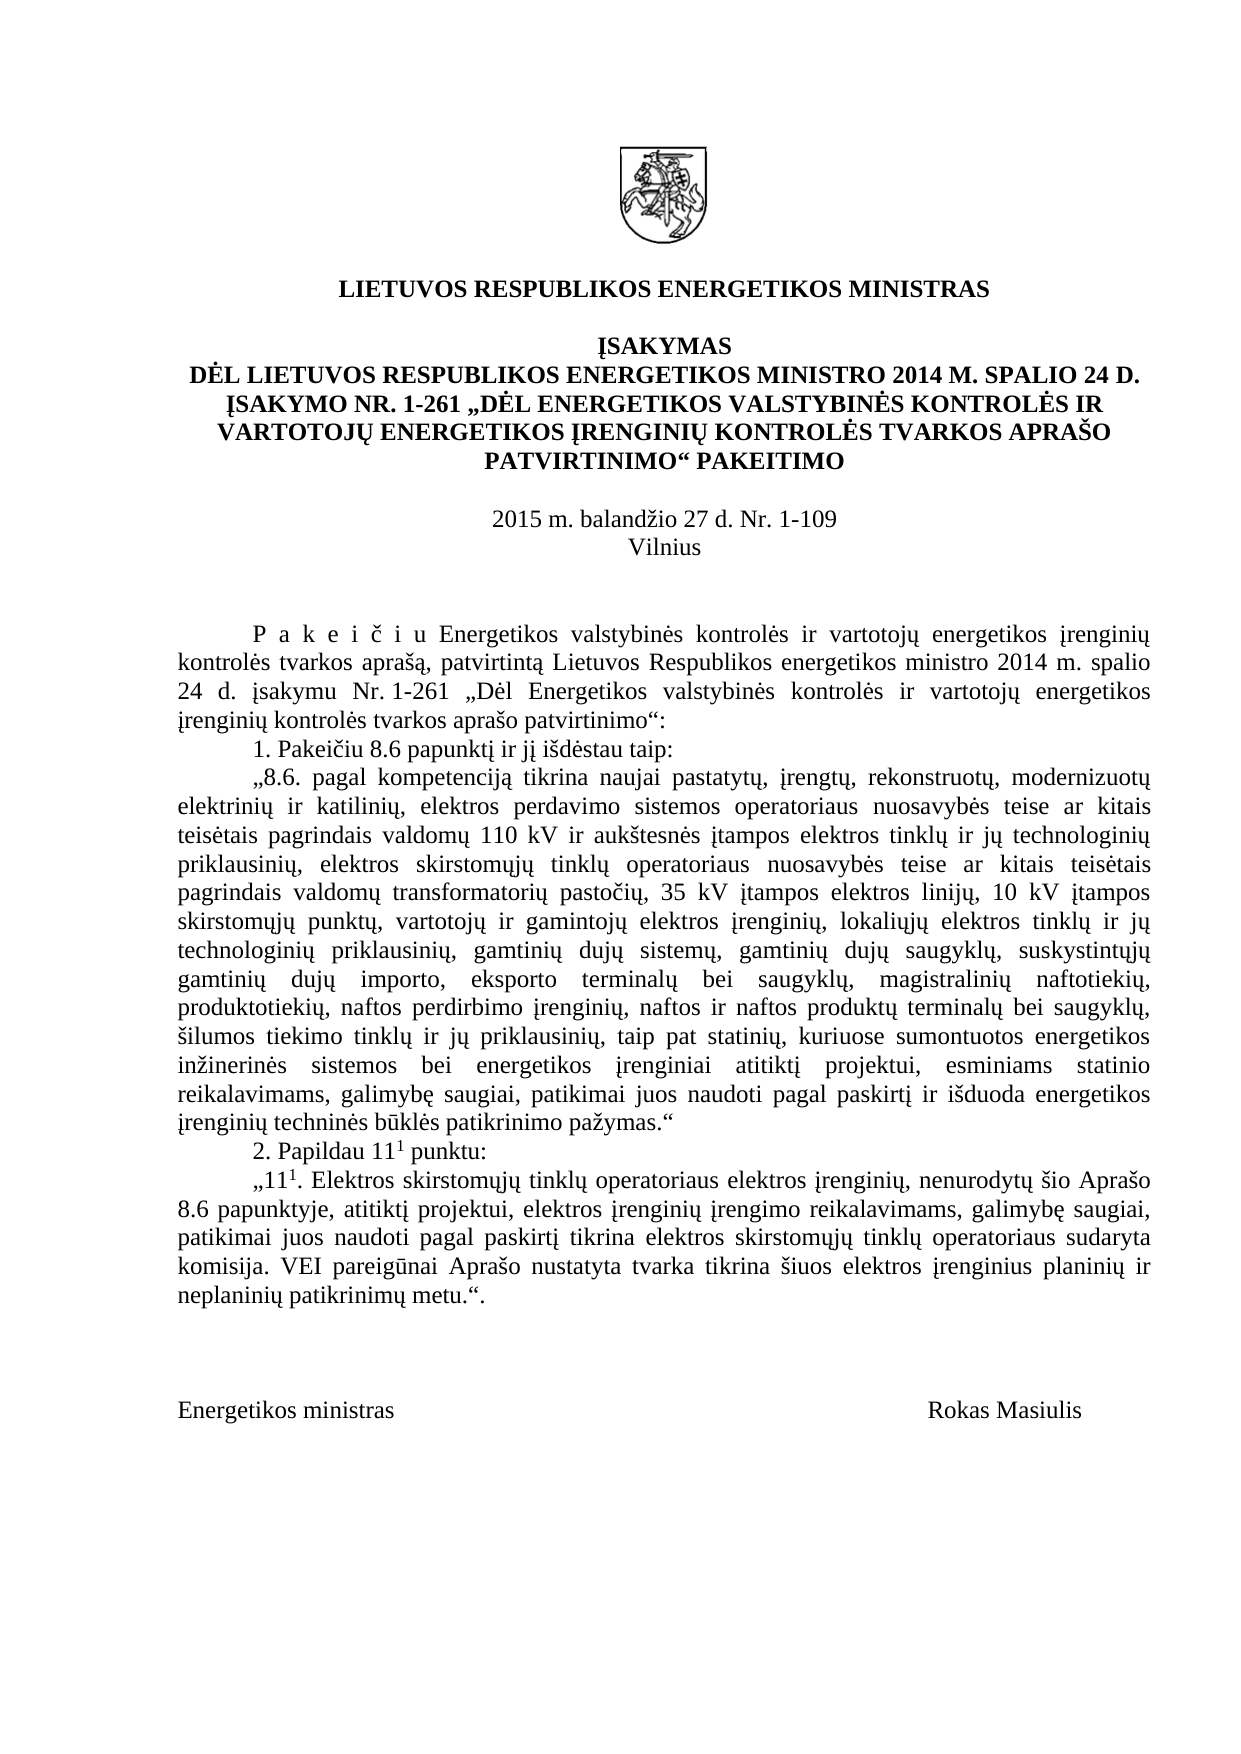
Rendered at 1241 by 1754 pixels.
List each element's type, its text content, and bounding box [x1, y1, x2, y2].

text DĖL lietuvos respublikos energetikos ministro 2014 m. spalio 24 d. įsakymo nr. 1-261 „DĖL ENERGETIKOS VALSTYBINĖS KONTROLĖS IR VARTOTOJŲ ENERGETIKOS ĮRENGINIŲ KONTROLĖS TVARKos Aprašo patvirtinimo“ pakeitimo [177, 360, 1152, 475]
text Energetikos ministras Rokas Masiulis [177, 1395, 1152, 1424]
text įsakymas [177, 331, 1152, 360]
text „111. Elektros skirstomųjų tinklų operatoriaus elektros įrenginių, nenurodytų šio Aprašo 8.6 papunktyje, atitiktį projektui, elektros įrenginių įrengimo reikalavimams, galimybę saugiai, patikimai juos naudoti pagal paskirtį tikrina elektros skirstomųjų tinklų operatoriaus sudaryta komisija. VEI pareigūnai Aprašo nustatyta tvarka tikrina šiuos elektros įrenginius planinių ir neplaninių patikrinimų metu.“. [177, 1165, 1152, 1309]
text P a k e i č i u Energetikos valstybinės kontrolės ir vartotojų energetikos įrenginių kontrolės tvarkos aprašą, patvirtintą Lietuvos Respublikos energetikos ministro 2014 m. spalio 24 d. įsakymu Nr. 1-261 „Dėl Energetikos valstybinės kontrolės ir vartotojų energetikos įrenginių kontrolės tvarkos aprašo patvirtinimo“: [177, 619, 1152, 734]
text 2015 m. balandžio 27 d. Nr. 1-109 [177, 504, 1152, 532]
text 1. Pakeičiu 8.6 papunktį ir jį išdėstau taip: [177, 734, 1152, 762]
text LIETUVOS RESPUBLIKOS ENERGETIKOS MINISTRAS [177, 274, 1152, 302]
text 2. Papildau 111 punktu: [177, 1136, 1152, 1165]
text „8.6. pagal kompetenciją tikrina naujai pastatytų, įrengtų, rekonstruotų, modernizuotų elektrinių ir katilinių, elektros perdavimo sistemos operatoriaus nuosavybės teise ar kitais teisėtais pagrindais valdomų 110 kV ir aukštesnės įtampos elektros tinklų ir jų technologinių priklausinių, elektros skirstomųjų tinklų operatoriaus nuosavybės teise ar kitais teisėtais pagrindais valdomų transformatorių pastočių, 35 kV įtampos elektros linijų, 10 kV įtampos skirstomųjų punktų, vartotojų ir gamintojų elektros įrenginių, lokaliųjų elektros tinklų ir jų technologinių priklausinių, gamtinių dujų sistemų, gamtinių dujų saugyklų, suskystintųjų gamtinių dujų importo, eksporto terminalų bei saugyklų, magistralinių naftotiekių, produktotiekių, naftos perdirbimo įrenginių, naftos ir naftos produktų terminalų bei saugyklų, šilumos tiekimo tinklų ir jų priklausinių, taip pat statinių, kuriuose sumontuotos energetikos inžinerinės sistemos bei energetikos įrenginiai atitiktį projektui, esminiams statinio reikalavimams, galimybę saugiai, patikimai juos naudoti pagal paskirtį ir išduoda energetikos įrenginių techninės būklės patikrinimo pažymas.“ [177, 762, 1152, 1136]
text Vilnius [177, 532, 1152, 561]
